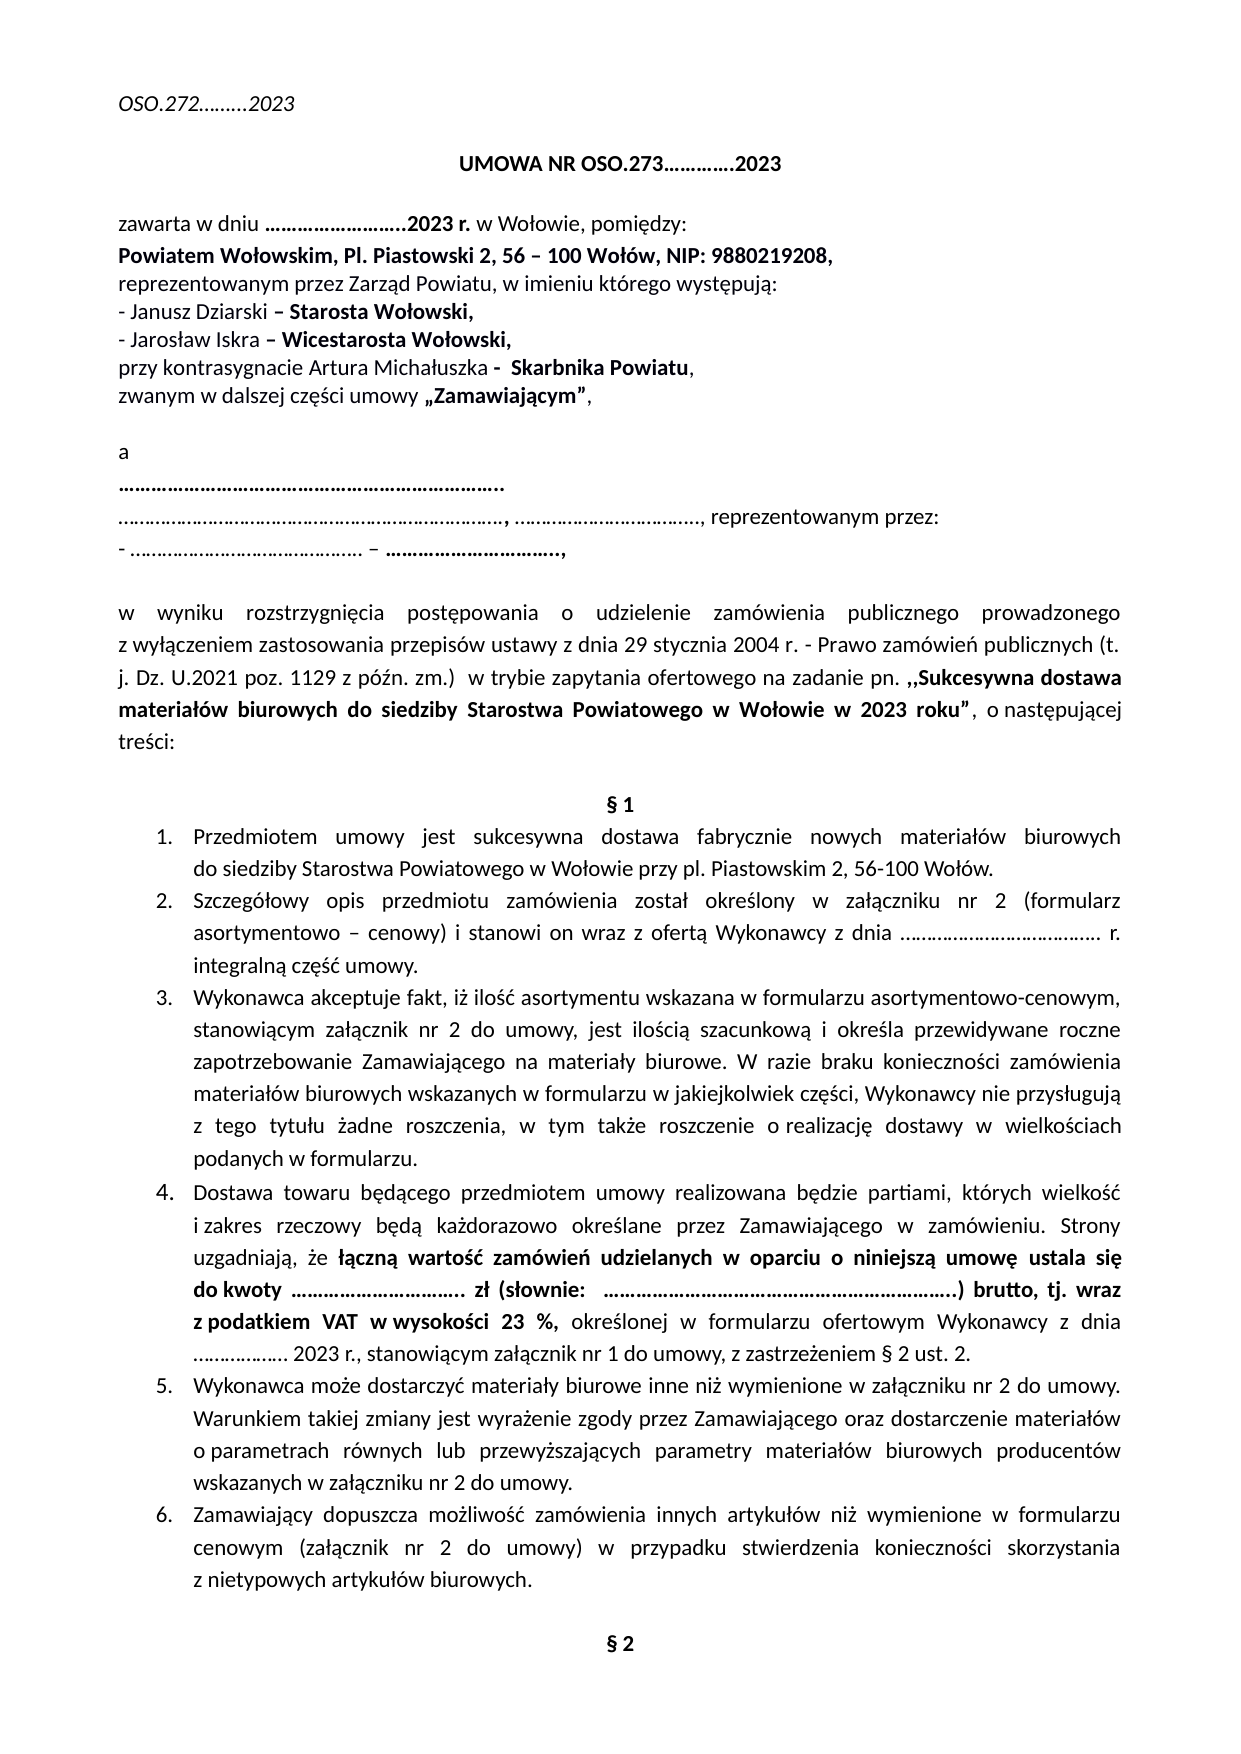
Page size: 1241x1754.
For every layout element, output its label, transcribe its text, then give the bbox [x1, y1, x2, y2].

text przy kontrasygnacie Artura Michałuszka - Skarbnika Powiatu, [118, 353, 1122, 381]
text OSO.272……...2023 [118, 89, 1122, 117]
text reprezentowanym przez Zarząd Powiatu, w imieniu którego występują: [118, 269, 1122, 297]
text - Jarosław Iskra – Wicestarosta Wołowski, [118, 325, 1122, 353]
list Wykonawca może dostarczyć materiały biurowe inne niż wymienione w załączniku nr 2 do umowy. Warunkiem takiej zmiany jest wyrażenie zgody przez Zamawiającego oraz dostarczenie materiałów o parametrach równych lub przewyższających parametry materiałów biurowych producentów wskazanych w załączniku nr 2 do umowy. [156, 1372, 1122, 1496]
text UMOWA NR OSO.273………….2023 [118, 149, 1122, 177]
list Dostawa towaru będącego przedmiotem umowy realizowana będzie partiami, których wielkość i zakres rzeczowy będą każdorazowo określane przez Zamawiającego w zamówieniu. Strony uzgadniają, że łączną wartość zamówień udzielanych w oparciu o niniejszą umowę ustala się do kwoty ………………………….. zł (słownie: ………………………………………………………..) brutto, tj. wraz z podatkiem VAT w wysokości 23 %, określonej w formularzu ofertowym Wykonawcy z dnia ……………… 2023 r., stanowiącym załącznik nr 1 do umowy, z zastrzeżeniem § 2 ust. 2. [156, 1176, 1122, 1367]
list Wykonawca akceptuje fakt, iż ilość asortymentu wskazana w formularzu asortymentowo-cenowym, stanowiącym załącznik nr 2 do umowy, jest ilością szacunkową i określa przewidywane roczne zapotrzebowanie Zamawiającego na materiały biurowe. W razie braku konieczności zamówienia materiałów biurowych wskazanych w formularzu w jakiejkolwiek części, Wykonawcy nie przysługują z tego tytułu żadne roszczenia, w tym także roszczenie o realizację dostawy w wielkościach podanych w formularzu. [156, 983, 1122, 1172]
text - Janusz Dziarski – Starosta Wołowski, [118, 297, 1122, 325]
text Powiatem Wołowskim, Pl. Piastowski 2, 56 – 100 Wołów, NIP: 9880219208, [118, 241, 1122, 269]
text …………………………………………………………….. [118, 469, 1122, 498]
text zwanym w dalszej części umowy „Zamawiającym”, [118, 381, 1122, 409]
list Zamawiający dopuszcza możliwość zamówienia innych artykułów niż wymienione w formularzu cenowym (załącznik nr 2 do umowy) w przypadku stwierdzenia konieczności skorzystania z nietypowych artykułów biurowych. [156, 1500, 1122, 1593]
list Szczegółowy opis przedmiotu zamówienia został określony w załączniku nr 2 (formularz asortymentowo – cenowy) i stanowi on wraz z ofertą Wykonawcy z dnia ……………………………….. r. integralną część umowy. [156, 886, 1122, 979]
text zawarta w dniu ……………………..2023 r. w Wołowie, pomiędzy: [118, 209, 1122, 237]
text w wyniku rozstrzygnięcia postępowania o udzielenie zamówienia publicznego prowadzonego z wyłączeniem zastosowania przepisów ustawy z dnia 29 stycznia 2004 r. - Prawo zamówień publicznych (t. j. Dz. U.2021 poz. 1129 z późn. zm.) w trybie zapytania ofertowego na zadanie pn. ,,Sukcesywna dostawa materiałów biurowych do siedziby Starostwa Powiatowego w Wołowie w 2023 roku”, o następującej treści: [118, 598, 1122, 755]
text § 2 [118, 1629, 1122, 1657]
text § 1 [118, 790, 1122, 818]
text - …………………………………….. – ………………………….., [118, 534, 1122, 562]
list Przedmiotem umowy jest sukcesywna dostawa fabrycznie nowych materiałów biurowych do siedziby Starostwa Powiatowego w Wołowie przy pl. Piastowskim 2, 56-100 Wołów. [156, 822, 1122, 882]
text a [118, 437, 1122, 465]
text ………………………………………………………………., …………………………….., reprezentowanym przez: [118, 502, 1122, 530]
